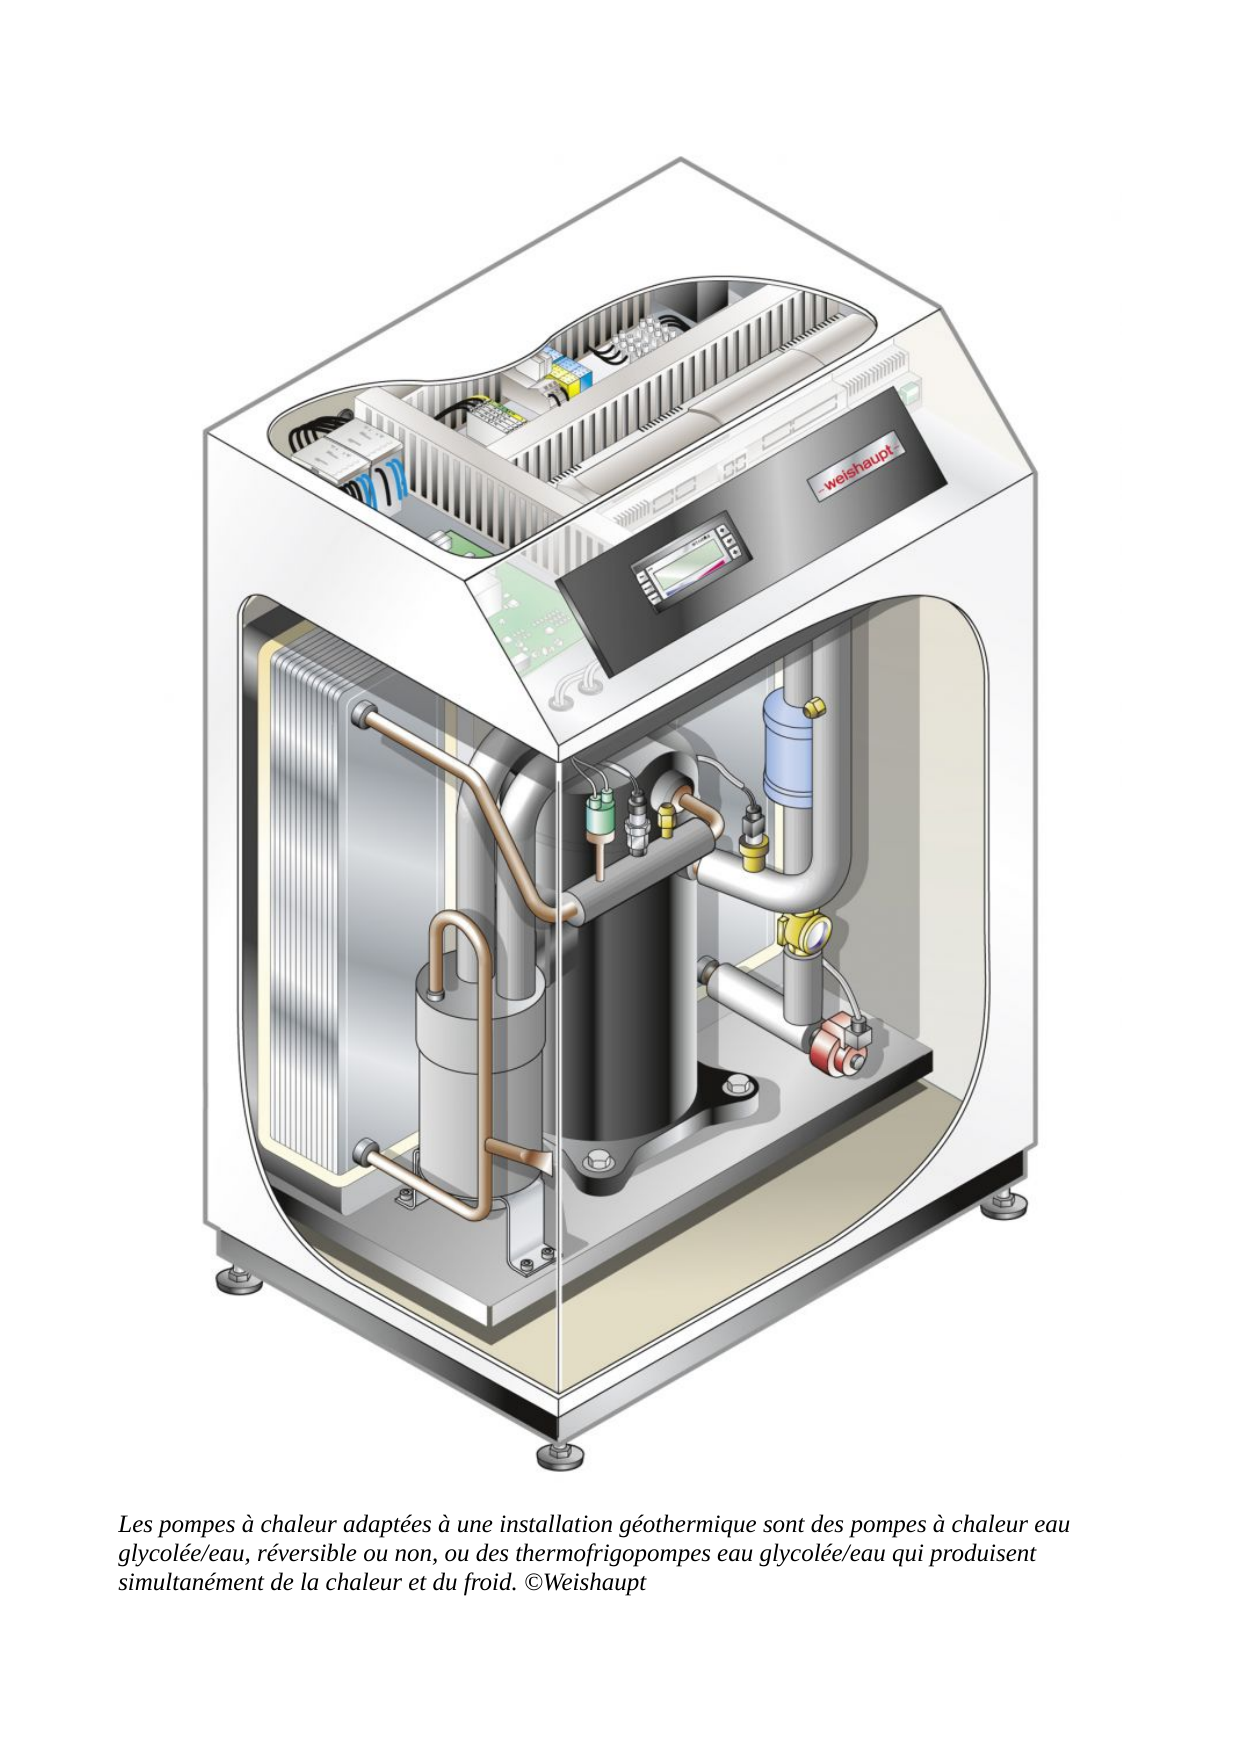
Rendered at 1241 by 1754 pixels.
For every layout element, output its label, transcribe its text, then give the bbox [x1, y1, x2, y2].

text Les pompes à chaleur adaptées à une installation géothermique sont des pompes à chaleur eau glycolée/eau, réversible ou non, ou des thermofrigopompes eau glycolée/eau qui produisent simultanément de la chaleur et du froid. ©Weishaupt [118, 1510, 1122, 1596]
picture [118, 118, 1123, 1510]
